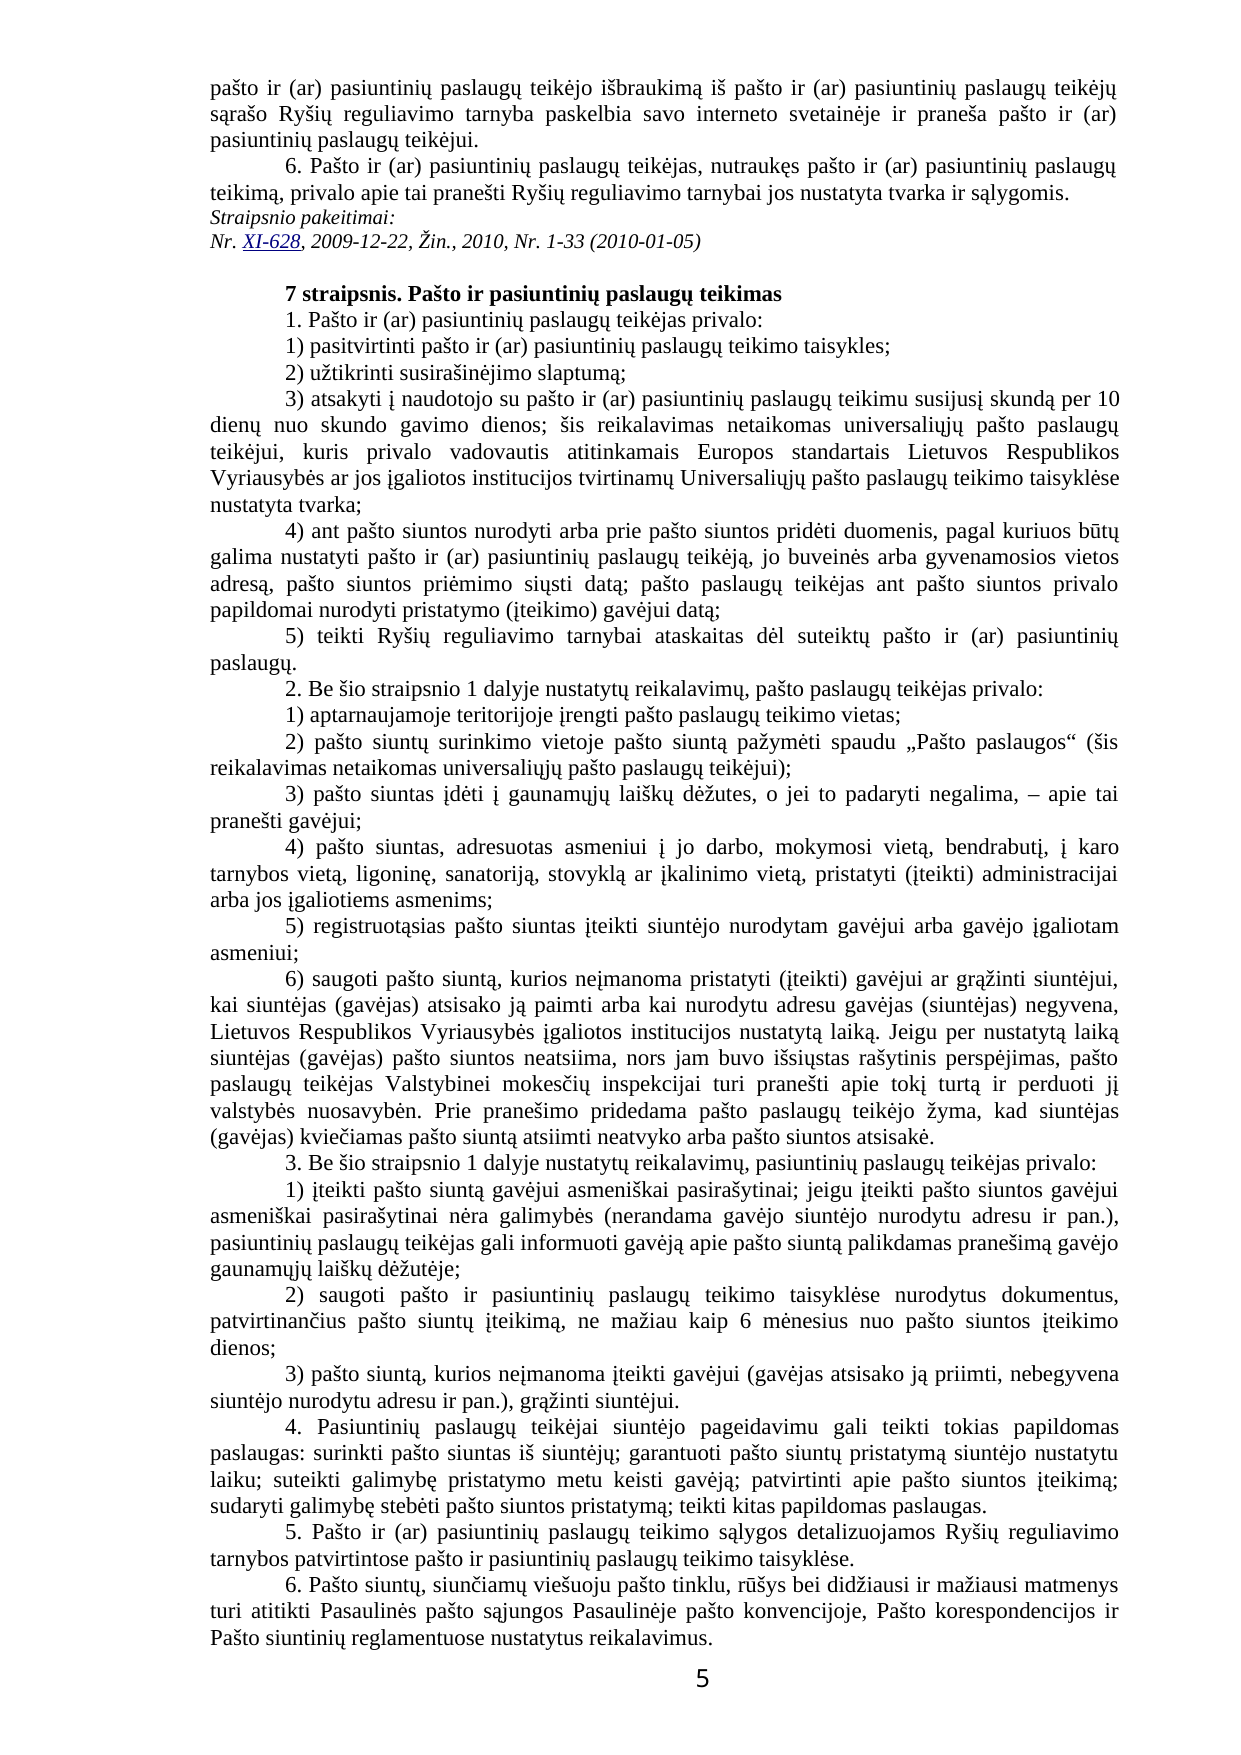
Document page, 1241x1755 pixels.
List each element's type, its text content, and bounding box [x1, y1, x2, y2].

text 2) saugoti pašto ir pasiuntinių paslaugų teikimo taisyklėse nurodytus dokumentus, patvirtinančius pašto siuntų įteikimą, ne mažiau kaip 6 mėnesius nuo pašto siuntos įteikimo dienos; [210, 1281, 1120, 1360]
text pašto ir (ar) pasiuntinių paslaugų teikėjo išbraukimą iš pašto ir (ar) pasiuntinių paslaugų teikėjų sąrašo Ryšių reguliavimo tarnyba paskelbia savo interneto svetainėje ir praneša pašto ir (ar) pasiuntinių paslaugų teikėjui. [210, 73, 1118, 153]
text 2) pašto siuntų surinkimo vietoje pašto siuntą pažymėti spaudu „Pašto paslaugos“ (šis reikalavimas netaikomas universaliųjų pašto paslaugų teikėjui); [210, 728, 1120, 781]
text 3) pašto siuntas įdėti į gaunamųjų laiškų dėžutes, o jei to padaryti negalima, – apie tai pranešti gavėjui; [210, 781, 1120, 833]
text 4) pašto siuntas, adresuotas asmeniui į jo darbo, mokymosi vietą, bendrabutį, į karo tarnybos vietą, ligoninę, sanatoriją, stovyklą ar įkalinimo vietą, pristatyti (įteikti) administracijai arba jos įgaliotiems asmenims; [210, 833, 1120, 912]
text 6. Pašto siuntų, siunčiamų viešuoju pašto tinklu, rūšys bei didžiausi ir mažiausi matmenys turi atitikti Pasaulinės pašto sąjungos Pasaulinėje pašto konvencijoje, Pašto korespondencijos ir Pašto siuntinių reglamentuose nustatytus reikalavimus. [210, 1571, 1120, 1650]
text 3) pašto siuntą, kurios neįmanoma įteikti gavėjui (gavėjas atsisako ją priimti, nebegyvena siuntėjo nurodytu adresu ir pan.), grąžinti siuntėjui. [210, 1360, 1120, 1413]
text 4. Pasiuntinių paslaugų teikėjai siuntėjo pageidavimu gali teikti tokias papildomas paslaugas: surinkti pašto siuntas iš siuntėjų; garantuoti pašto siuntų pristatymą siuntėjo nustatytu laiku; suteikti galimybę pristatymo metu keisti gavėją; patvirtinti apie pašto siuntos įteikimą; sudaryti galimybę stebėti pašto siuntos pristatymą; teikti kitas papildomas paslaugas. [210, 1413, 1120, 1518]
text 5) registruotąsias pašto siuntas įteikti siuntėjo nurodytam gavėjui arba gavėjo įgaliotam asmeniui; [210, 912, 1120, 965]
text Nr. XI-628, 2009-12-22, Žin., 2010, Nr. 1-33 (2010-01-05) [210, 229, 1120, 253]
text 3) atsakyti į naudotojo su pašto ir (ar) pasiuntinių paslaugų teikimu susijusį skundą per 10 dienų nuo skundo gavimo dienos; šis reikalavimas netaikomas universaliųjų pašto paslaugų teikėjui, kuris privalo vadovautis atitinkamais Europos standartais Lietuvos Respublikos Vyriausybės ar jos įgaliotos institucijos tvirtinamų Universaliųjų pašto paslaugų teikimo taisyklėse nustatyta tvarka; [210, 385, 1120, 517]
text 2) užtikrinti susirašinėjimo slaptumą; [210, 359, 1120, 385]
text 4) ant pašto siuntos nurodyti arba prie pašto siuntos pridėti duomenis, pagal kuriuos būtų galima nustatyti pašto ir (ar) pasiuntinių paslaugų teikėją, jo buveinės arba gyvenamosios vietos adresą, pašto siuntos priėmimo siųsti datą; pašto paslaugų teikėjas ant pašto siuntos privalo papildomai nurodyti pristatymo (įteikimo) gavėjui datą; [210, 517, 1120, 622]
text 2. Be šio straipsnio 1 dalyje nustatytų reikalavimų, pašto paslaugų teikėjas privalo: [210, 675, 1120, 701]
text 5. Pašto ir (ar) pasiuntinių paslaugų teikimo sąlygos detalizuojamos Ryšių reguliavimo tarnybos patvirtintose pašto ir pasiuntinių paslaugų teikimo taisyklėse. [210, 1518, 1120, 1571]
text 6. Pašto ir (ar) pasiuntinių paslaugų teikėjas, nutraukęs pašto ir (ar) pasiuntinių paslaugų teikimą, privalo apie tai pranešti Ryšių reguliavimo tarnybai jos nustatyta tvarka ir sąlygomis. [210, 153, 1118, 205]
text 5) teikti Ryšių reguliavimo tarnybai ataskaitas dėl suteiktų pašto ir (ar) pasiuntinių paslaugų. [210, 622, 1120, 675]
text 3. Be šio straipsnio 1 dalyje nustatytų reikalavimų, pasiuntinių paslaugų teikėjas privalo: [210, 1149, 1120, 1176]
text 6) saugoti pašto siuntą, kurios neįmanoma pristatyti (įteikti) gavėjui ar grąžinti siuntėjui, kai siuntėjas (gavėjas) atsisako ją paimti arba kai nurodytu adresu gavėjas (siuntėjas) negyvena, Lietuvos Respublikos Vyriausybės įgaliotos institucijos nustatytą laiką. Jeigu per nustatytą laiką siuntėjas (gavėjas) pašto siuntos neatsiima, nors jam buvo išsiųstas rašytinis perspėjimas, pašto paslaugų teikėjas Valstybinei mokesčių inspekcijai turi pranešti apie tokį turtą ir perduoti jį valstybės nuosavybėn. Prie pranešimo pridedama pašto paslaugų teikėjo žyma, kad siuntėjas (gavėjas) kviečiamas pašto siuntą atsiimti neatvyko arba pašto siuntos atsisakė. [210, 965, 1120, 1149]
text 7 straipsnis. Pašto ir pasiuntinių paslaugų teikimas [210, 280, 1118, 306]
text Straipsnio pakeitimai: [210, 205, 1120, 229]
text 1) pasitvirtinti pašto ir (ar) pasiuntinių paslaugų teikimo taisykles; [210, 332, 1120, 359]
text 1. Pašto ir (ar) pasiuntinių paslaugų teikėjas privalo: [210, 306, 1120, 332]
text 1) aptarnaujamoje teritorijoje įrengti pašto paslaugų teikimo vietas; [210, 701, 1120, 728]
text 1) įteikti pašto siuntą gavėjui asmeniškai pasirašytinai; jeigu įteikti pašto siuntos gavėjui asmeniškai pasirašytinai nėra galimybės (nerandama gavėjo siuntėjo nurodytu adresu ir pan.), pasiuntinių paslaugų teikėjas gali informuoti gavėją apie pašto siuntą palikdamas pranešimą gavėjo gaunamųjų laiškų dėžutėje; [210, 1176, 1120, 1281]
